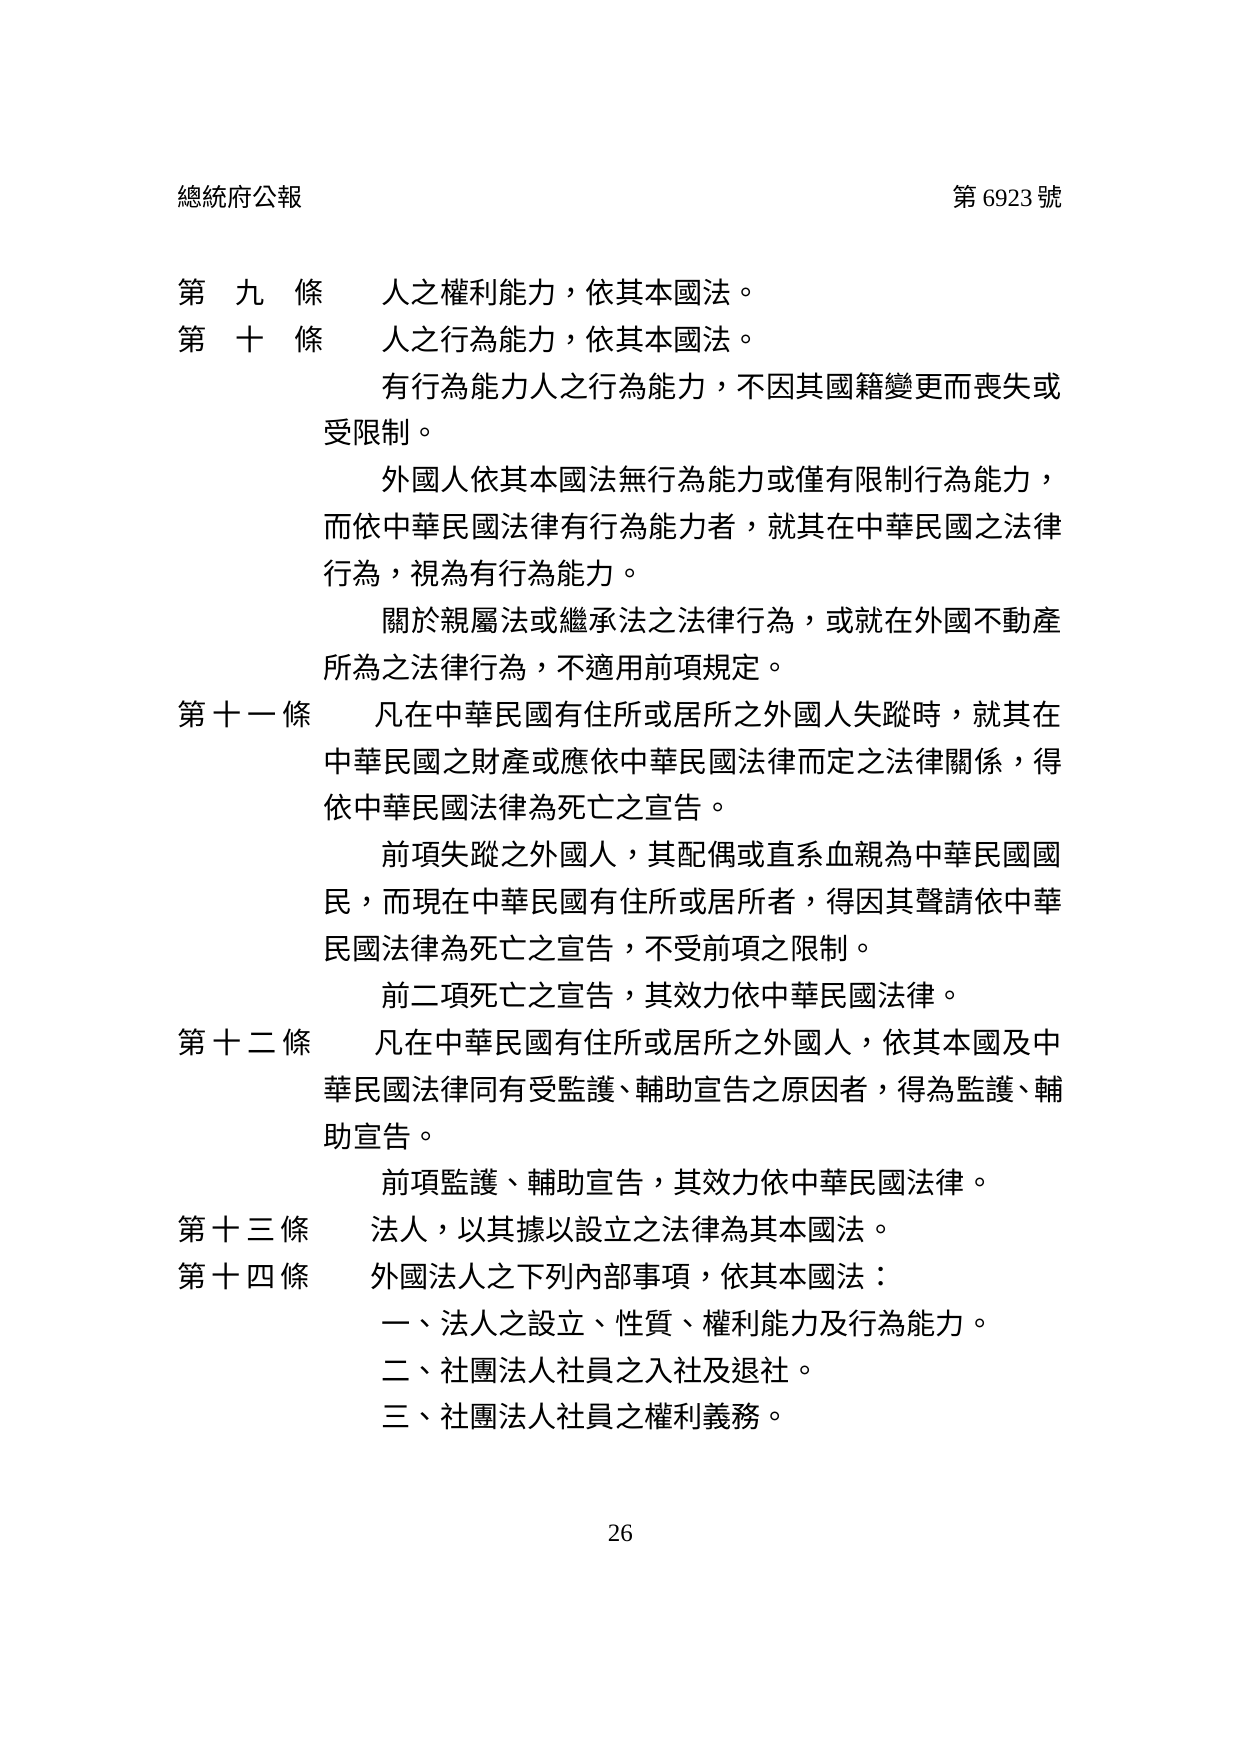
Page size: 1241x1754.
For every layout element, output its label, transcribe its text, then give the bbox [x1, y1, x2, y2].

text 前項監護、輔助宣告，其效力依中華民國法律。 [323, 1156, 1063, 1203]
text 二、社團法人社員之入社及退社。 [381, 1344, 1063, 1391]
text 第十三條 法人，以其據以設立之法律為其本國法。 [177, 1203, 1063, 1250]
text 第十一條 凡在中華民國有住所或居所之外國人失蹤時，就其在中華民國之財產或應依中華民國法律而定之法律關係，得依中華民國法律為死亡之宣告。 [177, 688, 1063, 828]
text 三、社團法人社員之權利義務。 [381, 1391, 1063, 1437]
text 外國人依其本國法無行為能力或僅有限制行為能力，而依中華民國法律有行為能力者，就其在中華民國之法律行為，視為有行為能力。 [323, 453, 1063, 594]
text 第十二條 凡在中華民國有住所或居所之外國人，依其本國及中華民國法律同有受監護、輔助宣告之原因者，得為監護、輔助宣告。 [177, 1016, 1063, 1156]
text 有行為能力人之行為能力，不因其國籍變更而喪失或受限制。 [323, 359, 1063, 453]
text 第 九 條 人之權利能力，依其本國法。 [177, 266, 1063, 313]
text 關於親屬法或繼承法之法律行為，或就在外國不動產所為之法律行為，不適用前項規定。 [323, 594, 1063, 688]
text 前二項死亡之宣告，其效力依中華民國法律。 [323, 969, 1063, 1016]
text 一、法人之設立、性質、權利能力及行為能力。 [381, 1297, 1063, 1344]
text 第十四條 外國法人之下列內部事項，依其本國法： [177, 1250, 1063, 1297]
text 前項失蹤之外國人，其配偶或直系血親為中華民國國民，而現在中華民國有住所或居所者，得因其聲請依中華民國法律為死亡之宣告，不受前項之限制。 [323, 828, 1063, 969]
text 第 十 條 人之行為能力，依其本國法。 [177, 313, 1063, 359]
